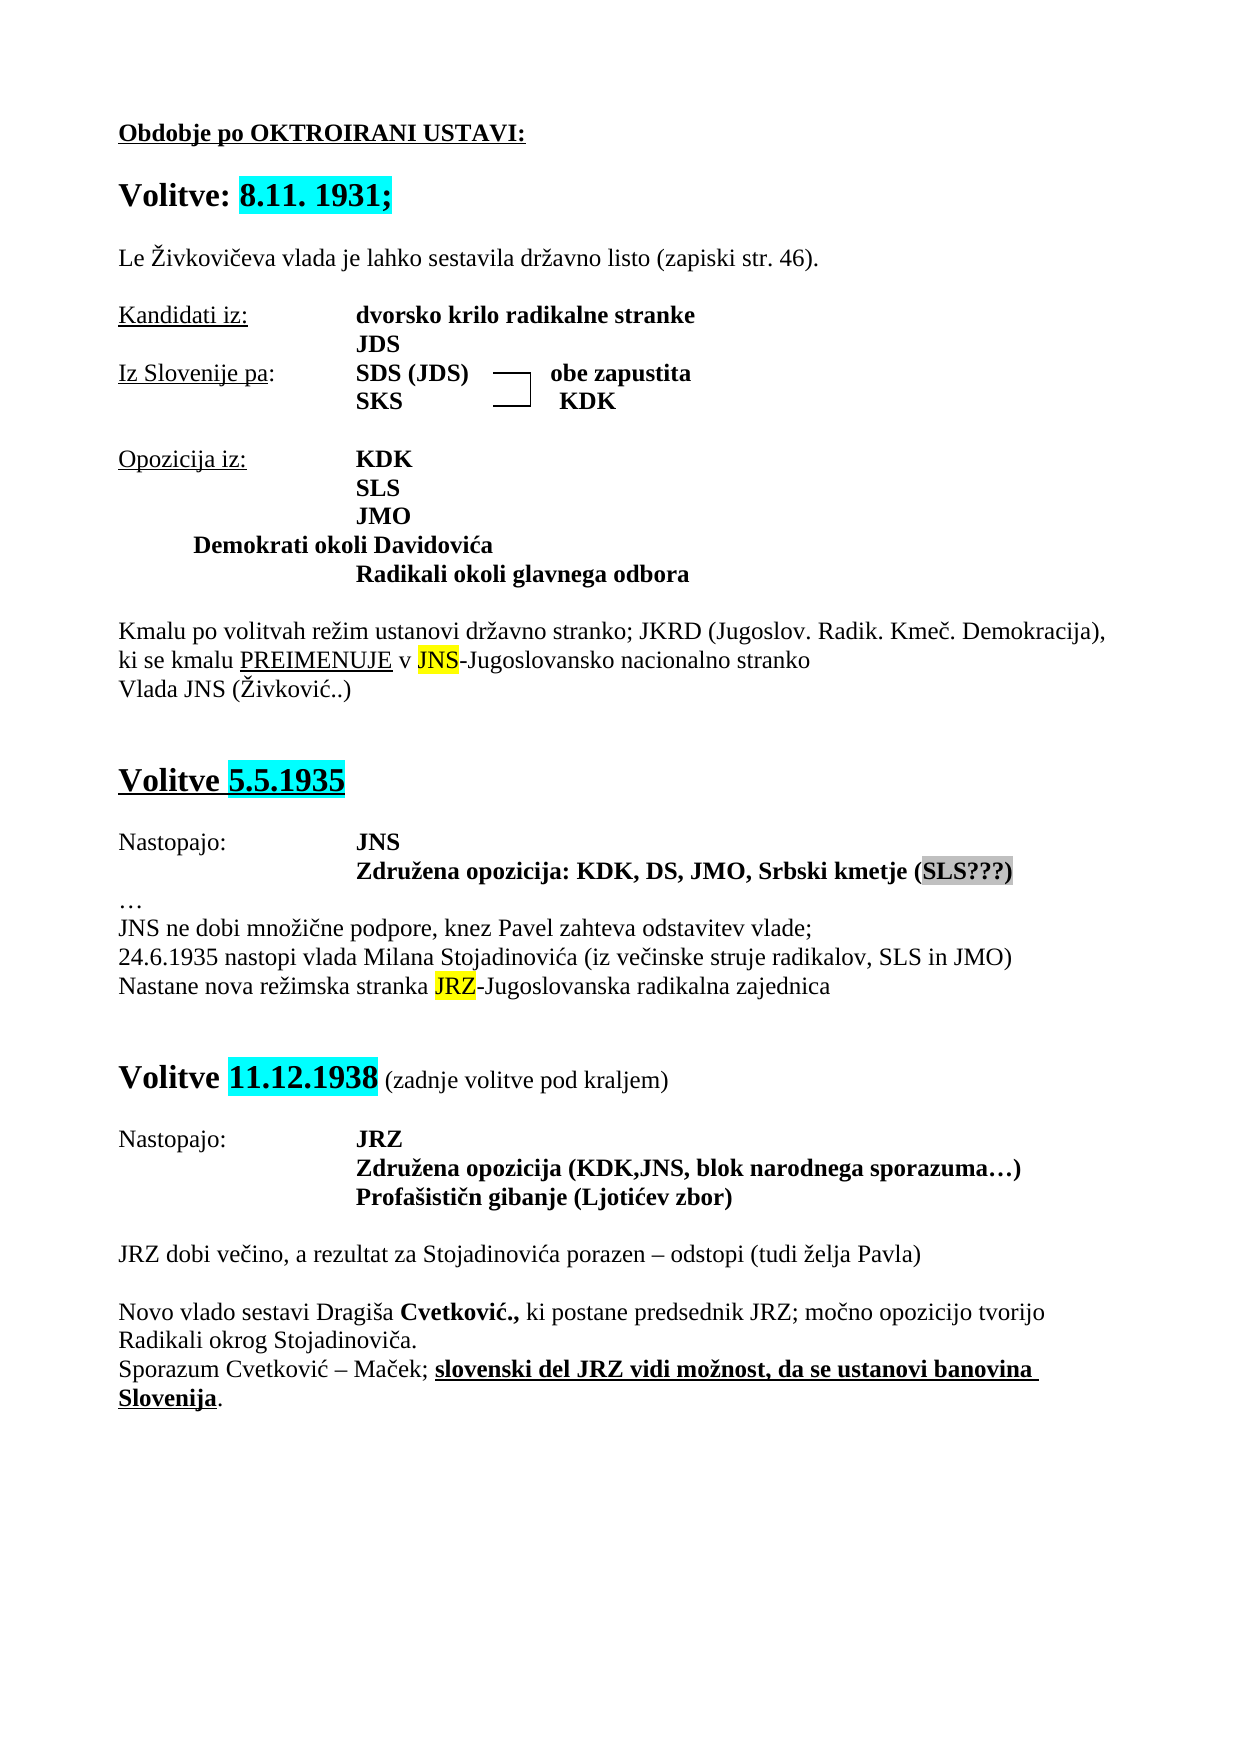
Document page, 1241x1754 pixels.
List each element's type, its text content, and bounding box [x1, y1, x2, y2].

text Volitve 11.12.1938 (zadnje volitve pod kraljem) [118, 1057, 1122, 1096]
text Združena opozicija: KDK, DS, JMO, Srbski kmetje (SLS???) [118, 856, 1122, 885]
text Nastopajo: JNS [118, 827, 1122, 856]
text Profašističn gibanje (Ljotićev zbor) [118, 1182, 1122, 1211]
text Nastane nova režimska stranka JRZ-Jugoslovanska radikalna zajednica [118, 971, 1122, 1000]
text … [118, 885, 1122, 913]
subtitle Demokrati okoli Davidovića [118, 530, 1122, 559]
text Volitve 5.5.1935 [118, 760, 1122, 798]
text JRZ dobi večino, a rezultat za Stojadinovića porazen – odstopi (tudi želja Pavla) [118, 1239, 1122, 1268]
text Radikali okoli glavnega odbora [118, 559, 1122, 588]
text Volitve: 8.11. 1931; [118, 176, 1122, 214]
text Sporazum Cvetković – Maček; slovenski del JRZ vidi možnost, da se ustanovi banovina Slovenija. [118, 1354, 1122, 1412]
text Novo vlado sestavi Dragiša Cvetković., ki postane predsednik JRZ; močno opozicijo tvorijo Radikali okrog Stojadinoviča. [118, 1297, 1122, 1354]
text JNS ne dobi množične podpore, knez Pavel zahteva odstavitev vlade; [118, 913, 1122, 942]
text Nastopajo: JRZ [118, 1124, 1122, 1153]
text Kmalu po volitvah režim ustanovi državno stranko; JKRD (Jugoslov. Radik. Kmeč. Demokracija), ki se kmalu PREIMENUJE v JNS-Jugoslovansko nacionalno stranko [118, 616, 1122, 674]
text Iz Slovenije pa: SDS (JDS) obe zapustita [118, 358, 1122, 386]
text 24.6.1935 nastopi vlada Milana Stojadinovića (iz večinske struje radikalov, SLS in JMO) [118, 942, 1122, 971]
text JMO [118, 501, 1122, 530]
text Združena opozicija (KDK,JNS, blok narodnega sporazuma…) [118, 1153, 1122, 1182]
text Vlada JNS (Živković..) [118, 674, 1122, 703]
text Obdobje po OKTROIRANI USTAVI: [118, 118, 1122, 147]
text Kandidati iz: dvorsko krilo radikalne stranke [118, 300, 1122, 329]
text SLS [118, 473, 1122, 501]
text Opozicija iz: KDK [118, 444, 1122, 473]
text JDS [118, 329, 1122, 358]
text Le Živkovičeva vlada je lahko sestavila državno listo (zapiski str. 46). [118, 243, 1122, 271]
text SKS KDK [118, 386, 1122, 415]
